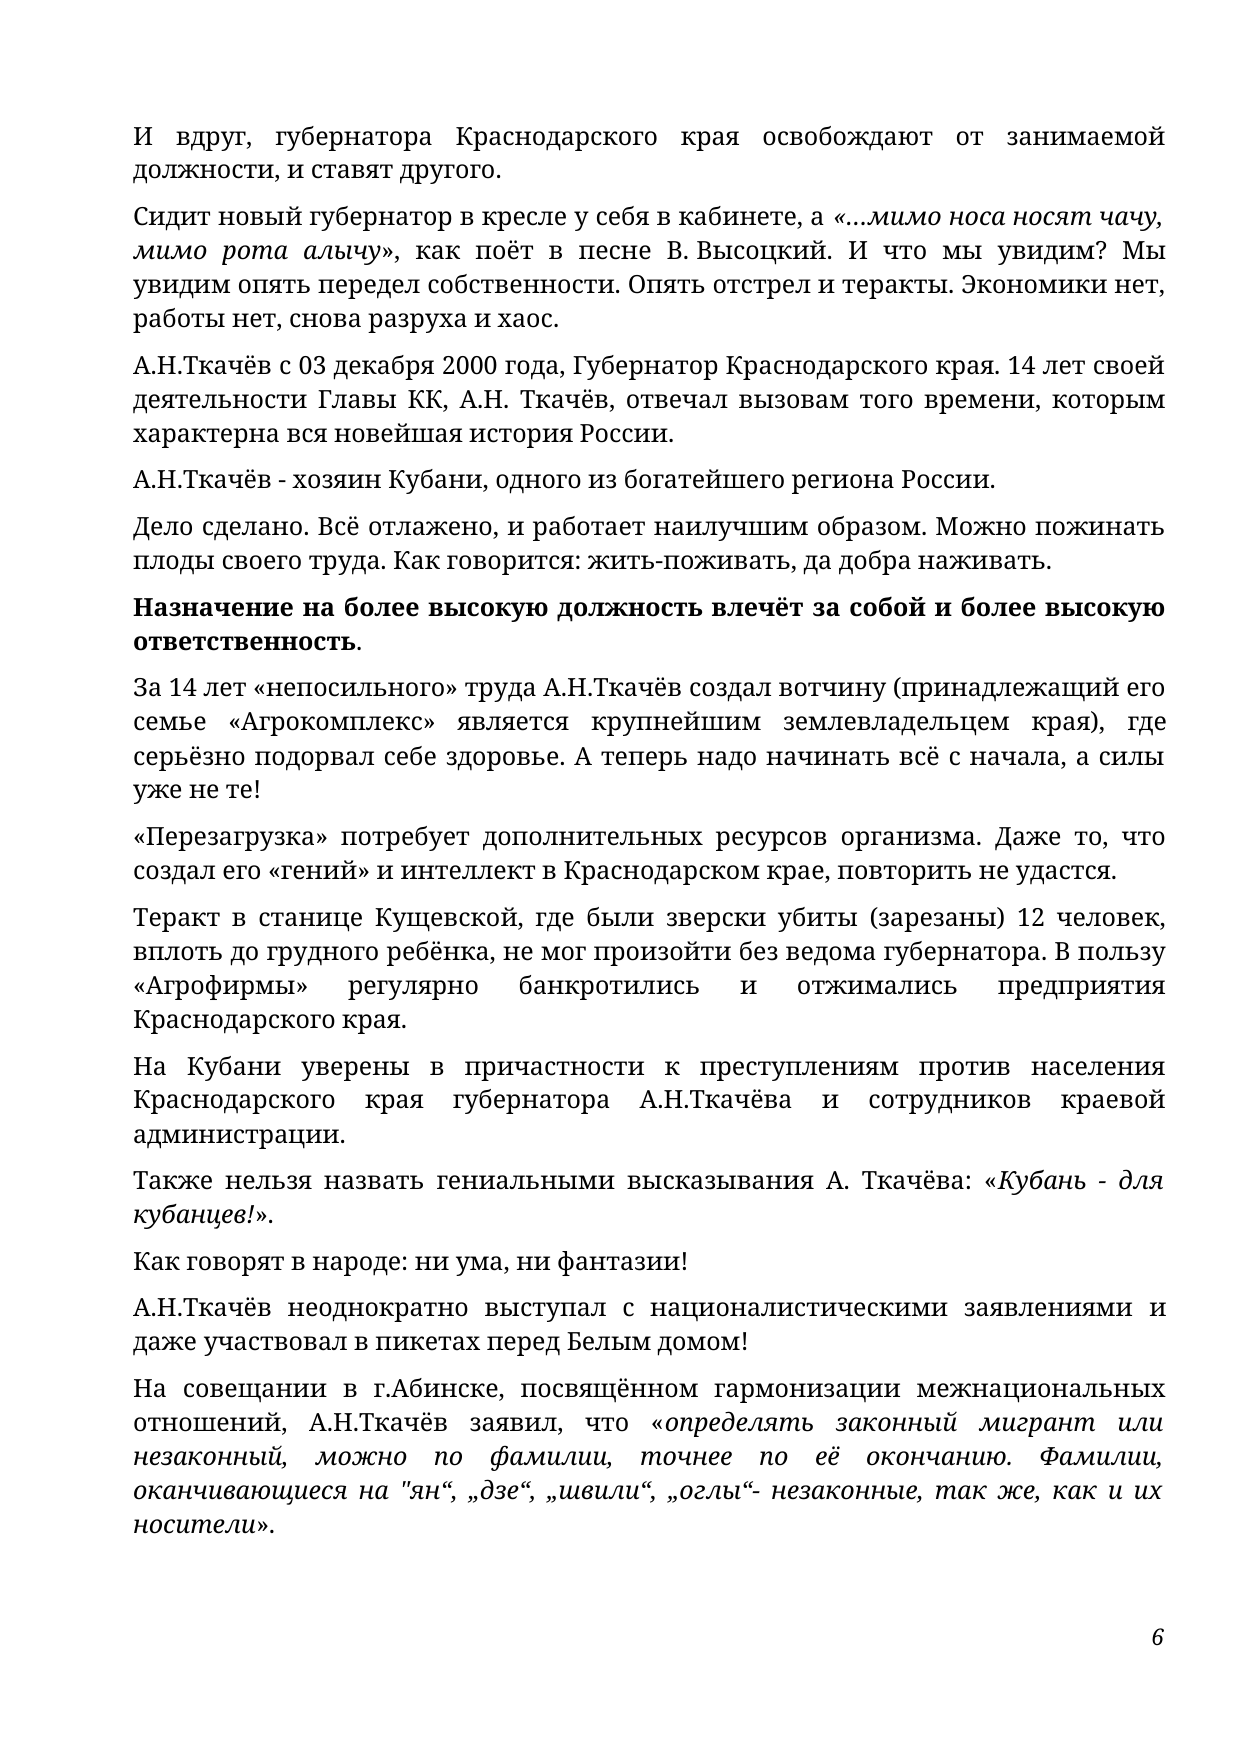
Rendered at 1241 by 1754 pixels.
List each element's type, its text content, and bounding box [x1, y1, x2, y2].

text Назначение на более высокую должность влечёт за собой и более высокую ответственность. [133, 589, 1167, 657]
text И вдруг, губернатора Краснодарского края освобождают от занимаемой должности, и ставят другого. [133, 118, 1167, 186]
text Сидит новый губернатор в кресле у себя в кабинете, а «…мимо носа носят чачу, мимо рота алычу», как поёт в песне В. Высоцкий. И что мы увидим? Мы увидим опять передел собственности. Опять отстрел и теракты. Экономики нет, работы нет, снова разруха и хаос. [133, 199, 1167, 335]
text За 14 лет «непосильного» труда А.Н.Ткачёв создал вотчину (принадлежащий его семье «Агрокомплекс» является крупнейшим землевладельцем края), где серьёзно подорвал себе здоровье. А теперь надо начинать всё с начала, а силы уже не те! [133, 670, 1167, 806]
text Теракт в станице Кущевской, где были зверски убиты (зарезаны) 12 человек, вплоть до грудного ребёнка, не мог произойти без ведома губернатора. В пользу «Агрофирмы» регулярно банкротились и отжимались предприятия Краснодарского края. [133, 899, 1167, 1036]
text А.Н.Ткачёв с 03 декабря 2000 года, Губернатор Краснодарского края. 14 лет своей деятельности Главы КК, А.Н. Ткачёв, отвечал вызовам того времени, которым характерна вся новейшая история России. [133, 347, 1167, 450]
text На Кубани уверены в причастности к преступлениям против населения Краснодарского края губернатора А.Н.Ткачёва и сотрудников краевой администрации. [133, 1048, 1167, 1150]
text Также нельзя назвать гениальными высказывания А. Ткачёва: «Кубань - для кубанцев!». [133, 1163, 1167, 1231]
text А.Н.Ткачёв неоднократно выступал с националистическими заявлениями и даже участвовал в пикетах перед Белым домом! [133, 1290, 1167, 1358]
text Как говорят в народе: ни ума, ни фантазии! [133, 1243, 1167, 1277]
text «Перезагрузка» потребует дополнительных ресурсов организма. Даже то, что создал его «гений» и интеллект в Краснодарском крае, повторить не удастся. [133, 819, 1167, 887]
text А.Н.Ткачёв - хозяин Кубани, одного из богатейшего региона России. [133, 462, 1167, 496]
text Дело сделано. Всё отлажено, и работает наилучшим образом. Можно пожинать плоды своего труда. Как говорится: жить-поживать, да добра наживать. [133, 509, 1167, 577]
text На совещании в г.Абинске, посвящённом гармонизации межнациональных отношений, А.Н.Ткачёв заявил, что «определять законный мигрант или незаконный, можно по фамилии, точнее по её окончанию. Фамилии, оканчивающиеся на "ян“, „дзе“, „швили“, „оглы“- незаконные, так же, как и их носители». [133, 1371, 1167, 1541]
